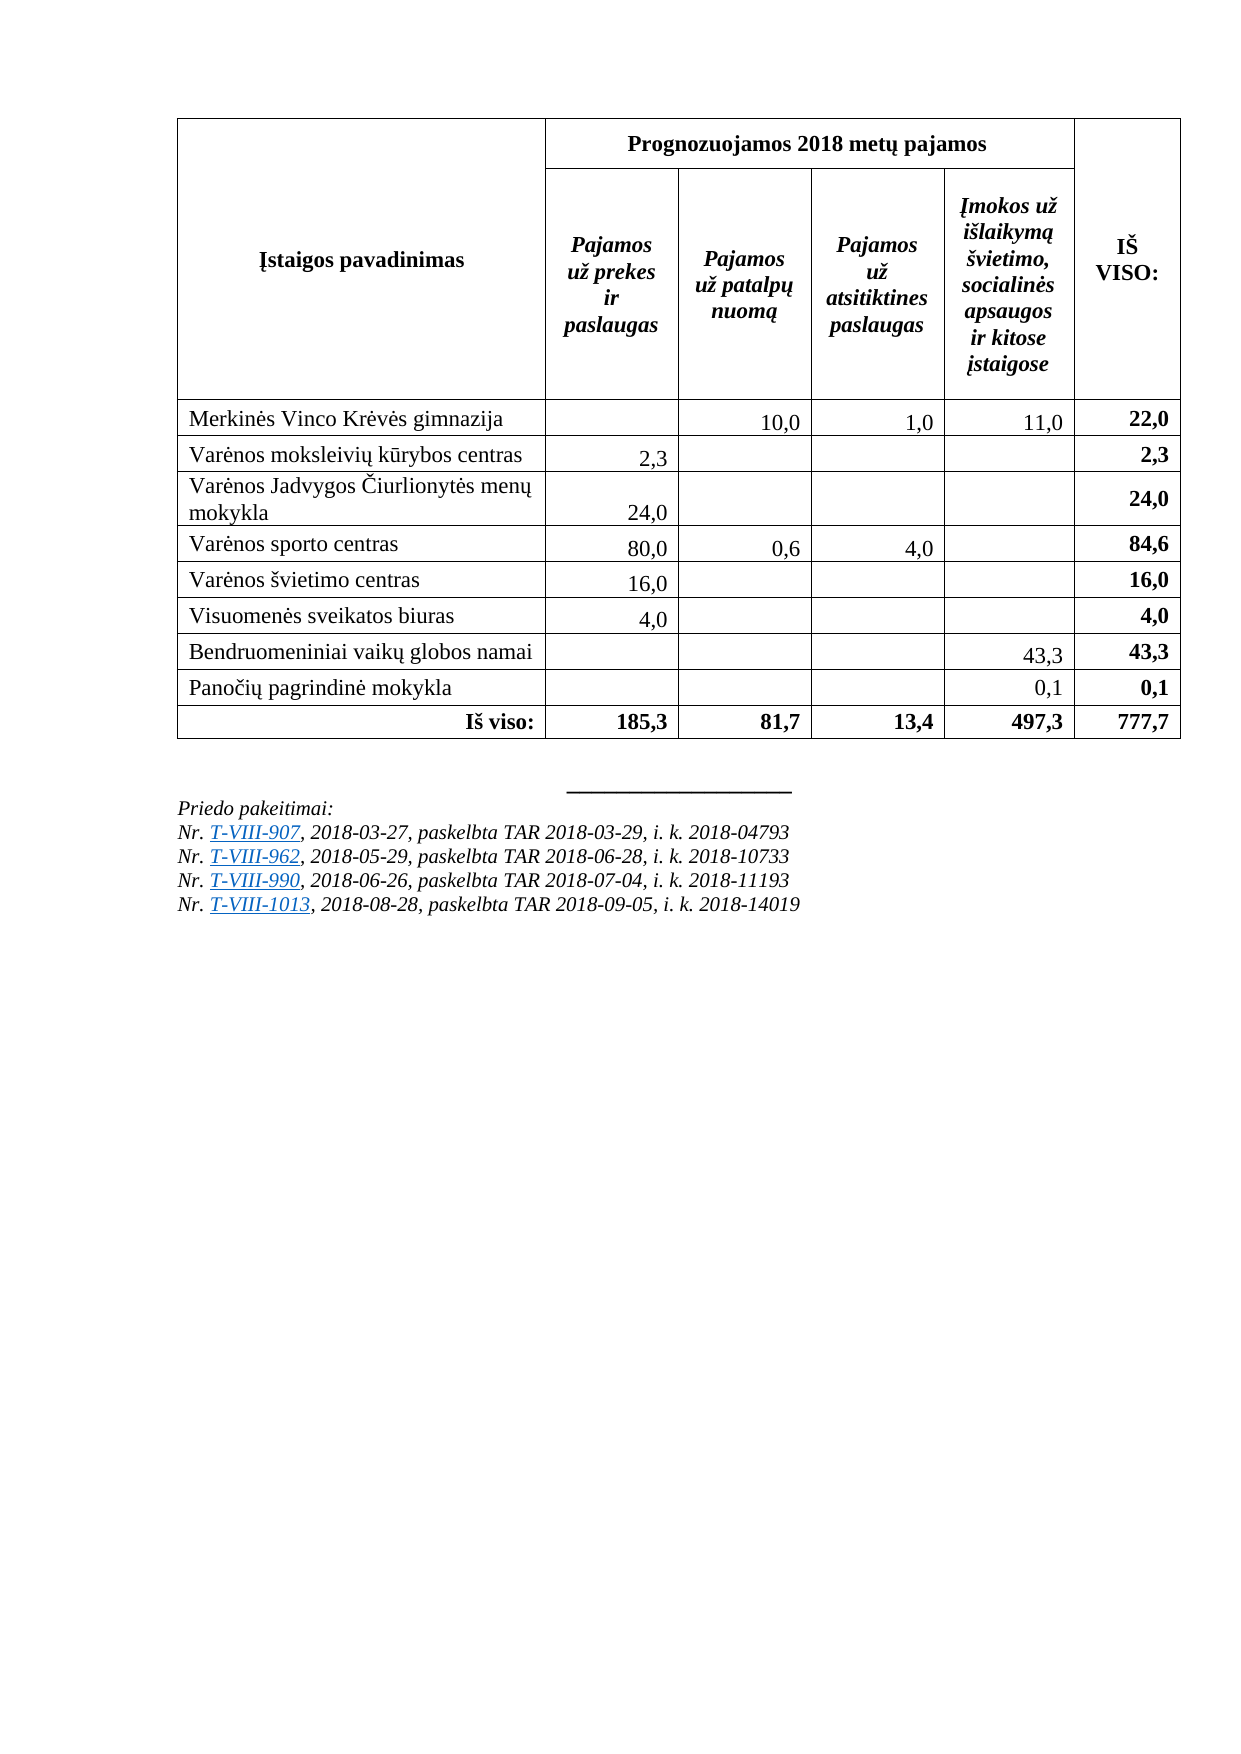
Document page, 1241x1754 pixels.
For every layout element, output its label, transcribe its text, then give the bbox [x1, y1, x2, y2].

table_cell Iš viso: [178, 706, 545, 737]
table_cell 22,0 [1075, 400, 1180, 435]
table_cell 24,0 [1075, 472, 1180, 525]
table_cell [546, 634, 678, 669]
table_cell 0,1 [945, 670, 1074, 705]
table_cell Visuomenės sveikatos biuras [178, 598, 545, 633]
table_cell [679, 670, 811, 705]
table_cell Varėnos Jadvygos Čiurlionytės menų mokykla [178, 472, 545, 525]
table_header IŠ VISO: [1075, 119, 1180, 399]
table_cell 2,3 [546, 436, 678, 471]
text Nr. T-VIII-907, 2018-03-27, paskelbta TAR 2018-03-29, i. k. 2018-04793 [177, 820, 1181, 844]
table_cell [679, 598, 811, 633]
table_cell Pajamos už patalpų nuomą [679, 169, 811, 399]
table_cell 16,0 [1075, 562, 1180, 597]
table_cell [679, 472, 811, 525]
text Nr. T-VIII-990, 2018-06-26, paskelbta TAR 2018-07-04, i. k. 2018-11193 [177, 868, 1181, 892]
table_cell Pajamos už prekes ir paslaugas [546, 169, 678, 399]
table_cell Merkinės Vinco Krėvės gimnazija [178, 400, 545, 435]
table_cell Panočių pagrindinė mokykla [178, 670, 545, 705]
table_cell 43,3 [945, 634, 1074, 669]
table_cell 43,3 [1075, 634, 1180, 669]
table_cell 0,1 [1075, 670, 1180, 705]
table_cell Varėnos moksleivių kūrybos centras [178, 436, 545, 471]
table_cell [945, 472, 1074, 525]
table_cell 2,3 [1075, 436, 1180, 471]
table_cell 1,0 [812, 400, 944, 435]
table_cell 80,0 [546, 526, 678, 561]
table_cell [812, 436, 944, 471]
table_cell 81,7 [679, 706, 811, 737]
table_cell [546, 670, 678, 705]
table_cell Varėnos sporto centras [178, 526, 545, 561]
table_cell 777,7 [1075, 706, 1180, 737]
table_header Įstaigos pavadinimas [178, 119, 545, 399]
table_cell [812, 670, 944, 705]
table_cell [679, 562, 811, 597]
table_cell [945, 562, 1074, 597]
table_cell [812, 562, 944, 597]
table_cell 16,0 [546, 562, 678, 597]
table_cell Pajamos už atsitiktines paslaugas [812, 169, 944, 399]
table_cell 4,0 [1075, 598, 1180, 633]
table_cell [546, 400, 678, 435]
table_cell [812, 472, 944, 525]
table_cell Varėnos švietimo centras [178, 562, 545, 597]
table_cell [679, 634, 811, 669]
table_cell 497,3 [945, 706, 1074, 737]
table_cell [812, 598, 944, 633]
text __________________ [177, 767, 1181, 796]
text Priedo pakeitimai: [177, 796, 1181, 820]
table_cell [812, 634, 944, 669]
table_cell Įmokos už išlaikymą švietimo, socialinės apsaugos ir kitose įstaigose [945, 169, 1074, 399]
table_cell 13,4 [812, 706, 944, 737]
table_cell [679, 436, 811, 471]
table_cell 4,0 [546, 598, 678, 633]
table_cell 24,0 [546, 472, 678, 525]
table_cell 11,0 [945, 400, 1074, 435]
text Nr. T-VIII-962, 2018-05-29, paskelbta TAR 2018-06-28, i. k. 2018-10733 [177, 844, 1181, 868]
table_cell [945, 436, 1074, 471]
table_cell 10,0 [679, 400, 811, 435]
table_cell 4,0 [812, 526, 944, 561]
text Nr. T-VIII-1013, 2018-08-28, paskelbta TAR 2018-09-05, i. k. 2018-14019 [177, 892, 1181, 916]
table_cell 84,6 [1075, 526, 1180, 561]
table_cell [945, 526, 1074, 561]
table_cell 185,3 [546, 706, 678, 737]
table_cell Bendruomeniniai vaikų globos namai [178, 634, 545, 669]
table_cell 0,6 [679, 526, 811, 561]
table_cell [945, 598, 1074, 633]
table_header Prognozuojamos 2018 metų pajamos [546, 119, 1074, 168]
